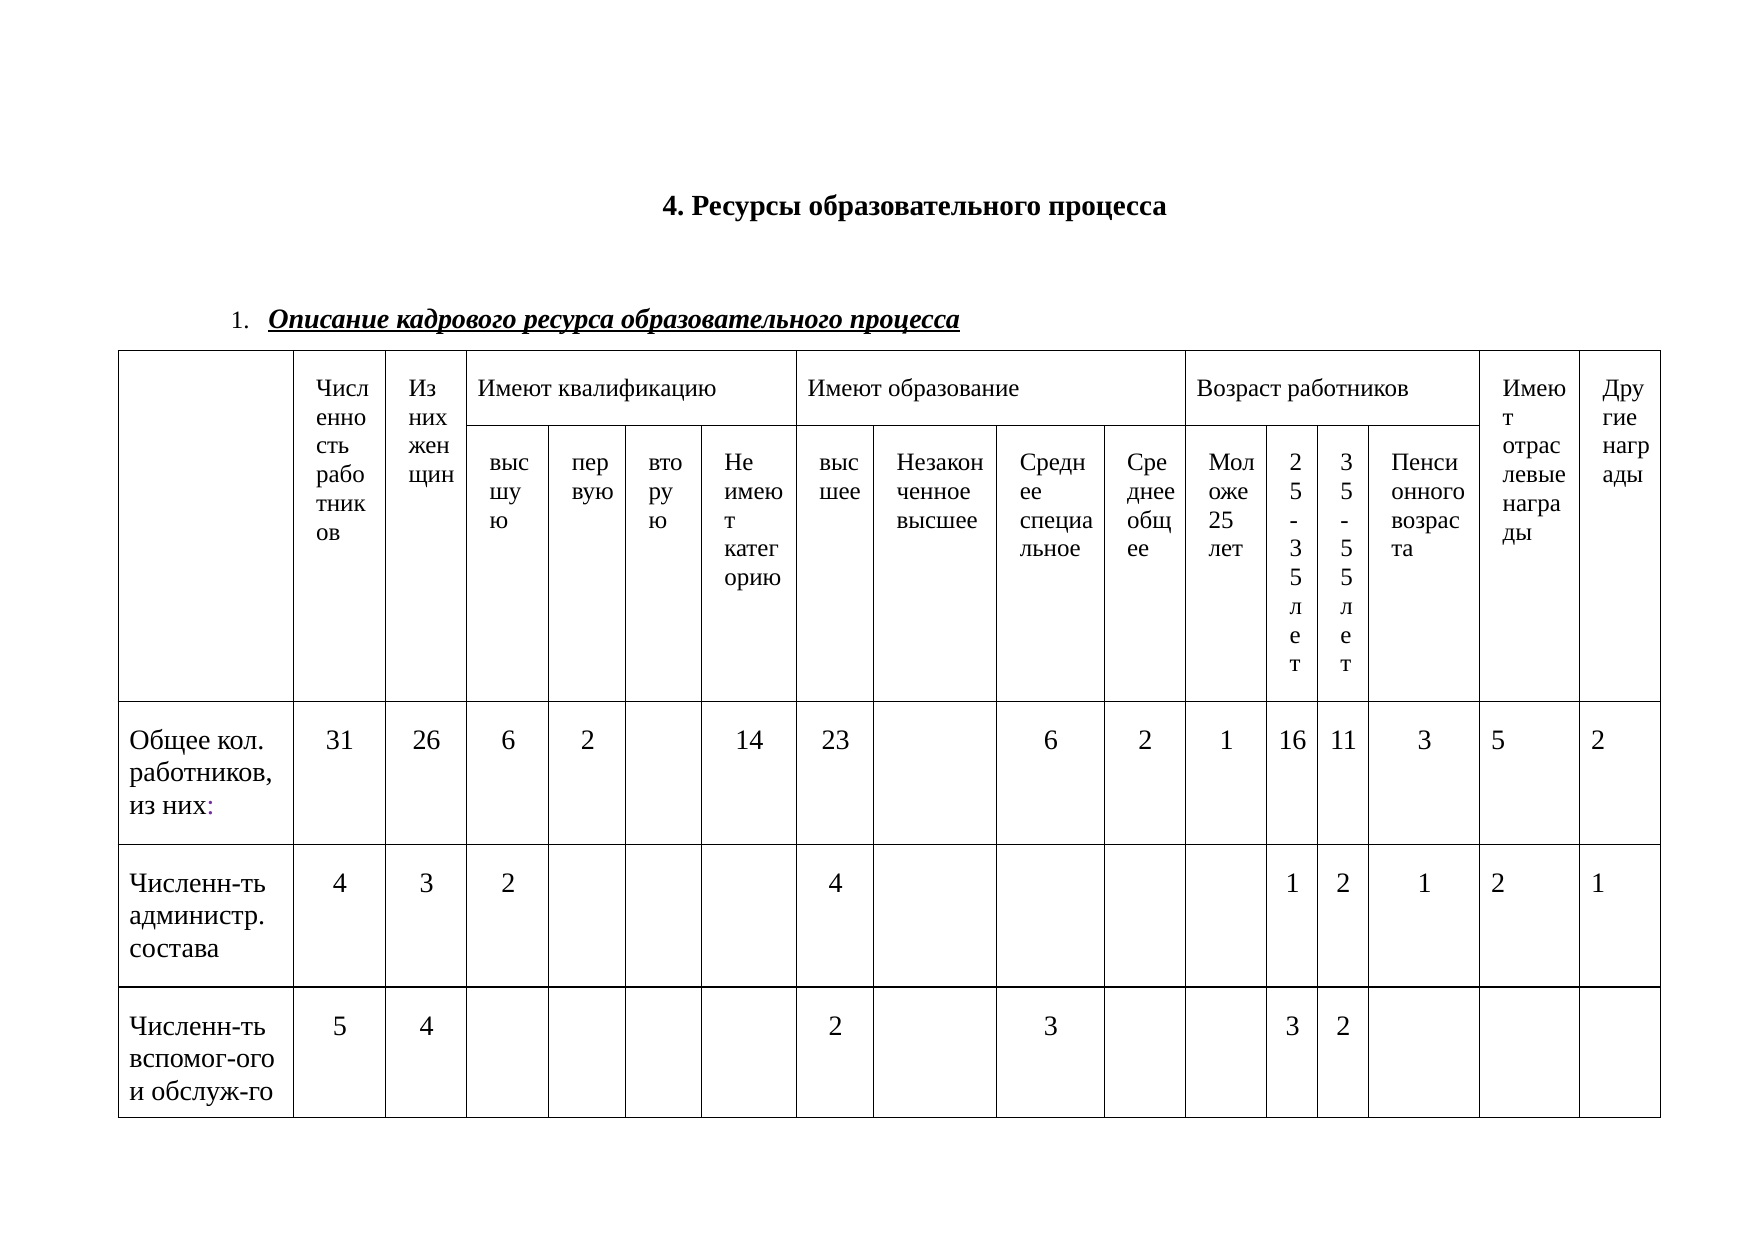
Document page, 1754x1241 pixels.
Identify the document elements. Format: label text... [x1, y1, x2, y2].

table_cell 6 [467, 702, 548, 843]
table_cell 2 [549, 702, 625, 843]
table_cell Моложе 25 лет [1186, 426, 1266, 701]
table_header Из них женщин [386, 351, 466, 701]
table_cell 2 [1105, 702, 1185, 843]
table_cell 1 [1186, 702, 1266, 843]
table_cell 26 [386, 702, 466, 843]
table_cell [1186, 988, 1266, 1117]
table_cell 5 [1480, 702, 1579, 843]
table_header Другие награды [1580, 351, 1660, 701]
table_cell 2 [797, 988, 873, 1117]
table_cell 5 [294, 988, 385, 1117]
table_cell Общее кол. работников, из них: [119, 702, 293, 843]
table_cell 23 [797, 702, 873, 843]
table_cell [1480, 988, 1579, 1117]
table_cell 31 [294, 702, 385, 843]
table_cell 1 [1369, 845, 1479, 986]
table_cell [467, 988, 548, 1117]
table_cell 2 [467, 845, 548, 986]
table_cell 2 [1480, 845, 1579, 986]
table_header Численность работников [294, 351, 385, 701]
table_cell первую [549, 426, 625, 701]
table_cell 3 [997, 988, 1104, 1117]
table_cell 3 [386, 845, 466, 986]
table_cell [997, 845, 1104, 986]
table_cell 6 [997, 702, 1104, 843]
table_cell [1580, 988, 1660, 1117]
table_header Имеют образование [797, 351, 1185, 425]
table_cell 25-35 лет [1267, 426, 1317, 701]
table_cell [549, 845, 625, 986]
table_cell [874, 702, 996, 843]
table_cell 4 [294, 845, 385, 986]
table_cell Не имеют категорию [702, 426, 796, 701]
table_cell [1186, 845, 1266, 986]
table_cell 16 [1267, 702, 1317, 843]
table_cell 2 [1318, 988, 1368, 1117]
table_cell 1 [1267, 845, 1317, 986]
table_cell 11 [1318, 702, 1368, 843]
table_cell [1105, 845, 1185, 986]
table_cell [626, 988, 701, 1117]
table_cell 3 [1267, 988, 1317, 1117]
table_cell Незаконченное высшее [874, 426, 996, 701]
table_cell [626, 845, 701, 986]
table_header Имеют квалификацию [467, 351, 796, 425]
table_header [119, 351, 293, 701]
table_cell [626, 702, 701, 843]
table_cell [1105, 988, 1185, 1117]
table_cell Численн-ть администр. состава [119, 845, 293, 986]
table_cell 35-55 лет [1318, 426, 1368, 701]
table_cell [702, 845, 796, 986]
table_cell [874, 845, 996, 986]
table_cell 1 [1580, 845, 1660, 986]
table_cell высшую [467, 426, 548, 701]
table_cell [702, 988, 796, 1117]
table_cell 4 [386, 988, 466, 1117]
table_header Возраст работников [1186, 351, 1479, 425]
table_cell [874, 988, 996, 1117]
list Описание кадрового ресурса образовательного процесса [231, 302, 1636, 334]
table_cell Среднее специальное [997, 426, 1104, 701]
table_header Имеют отраслевые награды [1480, 351, 1579, 701]
table_cell 2 [1580, 702, 1660, 843]
table_cell 14 [702, 702, 796, 843]
table_cell Пенсионного возраста [1369, 426, 1479, 701]
table_cell Среднее общее [1105, 426, 1185, 701]
table_cell 3 [1369, 702, 1479, 843]
table_cell 4 [797, 845, 873, 986]
table_cell [549, 988, 625, 1117]
table_cell [1369, 988, 1479, 1117]
table_cell 2 [1318, 845, 1368, 986]
text 4. Ресурсы образовательного процесса [193, 188, 1636, 221]
table_cell вторую [626, 426, 701, 701]
table_cell Численн-ть вспомог-ого и обслуж-го [119, 988, 293, 1117]
table_cell высшее [797, 426, 873, 701]
